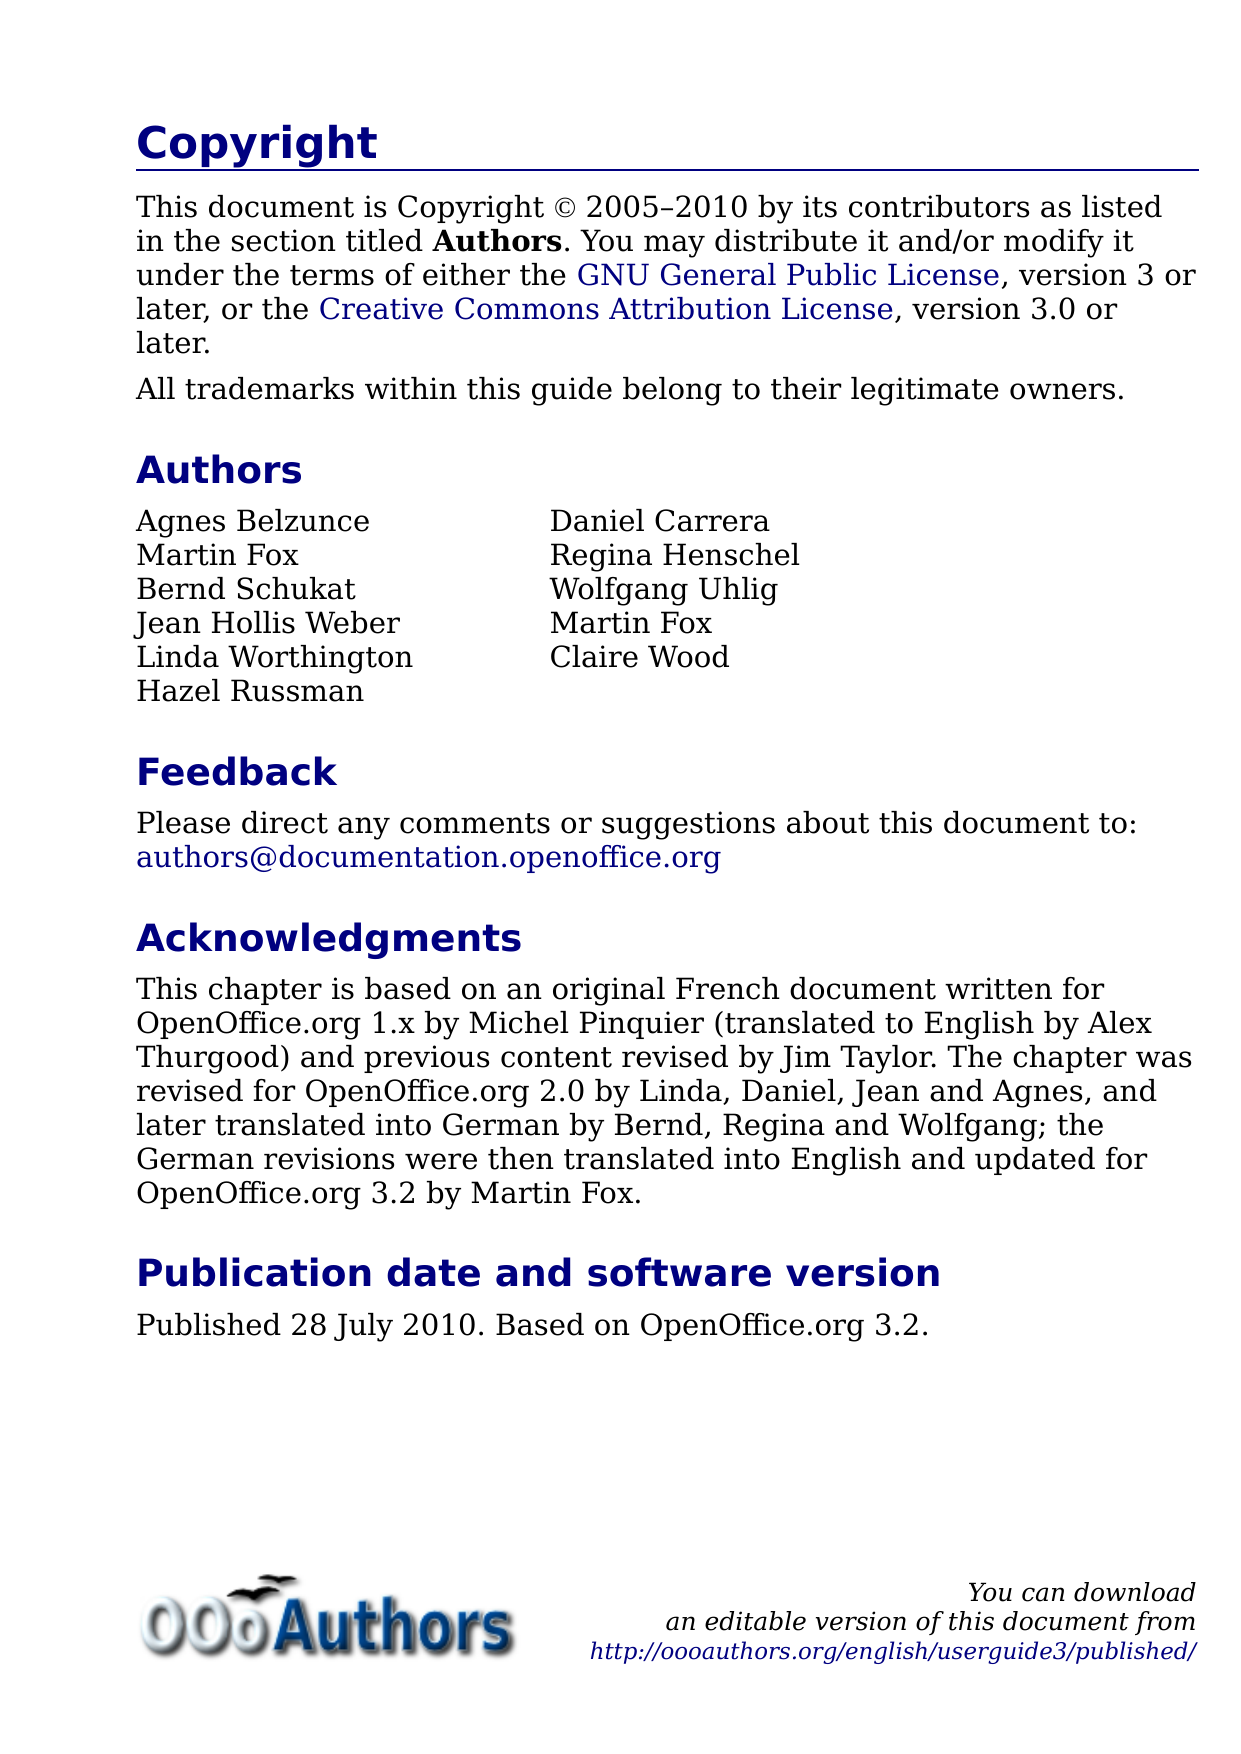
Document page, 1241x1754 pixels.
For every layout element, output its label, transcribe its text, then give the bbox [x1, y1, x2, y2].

text Publication date and software version [136, 1252, 1199, 1296]
subtitle Copyright [136, 118, 1199, 169]
text Feedback [136, 750, 1199, 794]
text Please direct any comments or suggestions about this document to: authors@documentation.openoffice.org [136, 806, 1199, 874]
text Acknowledgments [136, 916, 1199, 960]
text This document is Copyright © 2005–2010 by its contributors as listed in the section titled Authors. You may distribute it and/or modify it under the terms of either the GNU General Public License, version 3 or later, or the Creative Commons Attribution License, version 3.0 or later. [136, 190, 1199, 360]
text All trademarks within this guide belong to their legitimate owners. [136, 373, 1199, 407]
text Published 28 July 2010. Based on OpenOffice.org 3.2. [136, 1308, 1199, 1342]
picture [136, 1568, 522, 1665]
text Authors [136, 449, 1199, 492]
text Agnes Belzunce Daniel Carrera Martin Fox Regina Henschel Bernd Schukat Wolfgang Uhlig Jean Hollis Weber Martin Fox Linda Worthington Claire Wood Hazel Russman [136, 505, 1199, 708]
text This chapter is based on an original French document written for OpenOffice.org 1.x by Michel Pinquier (translated to English by Alex Thurgood) and previous content revised by Jim Taylor. The chapter was revised for OpenOffice.org 2.0 by Linda, Daniel, Jean and Agnes, and later translated into German by Bernd, Regina and Wolfgang; the German revisions were then translated into English and updated for OpenOffice.org 3.2 by Martin Fox. [136, 972, 1199, 1210]
